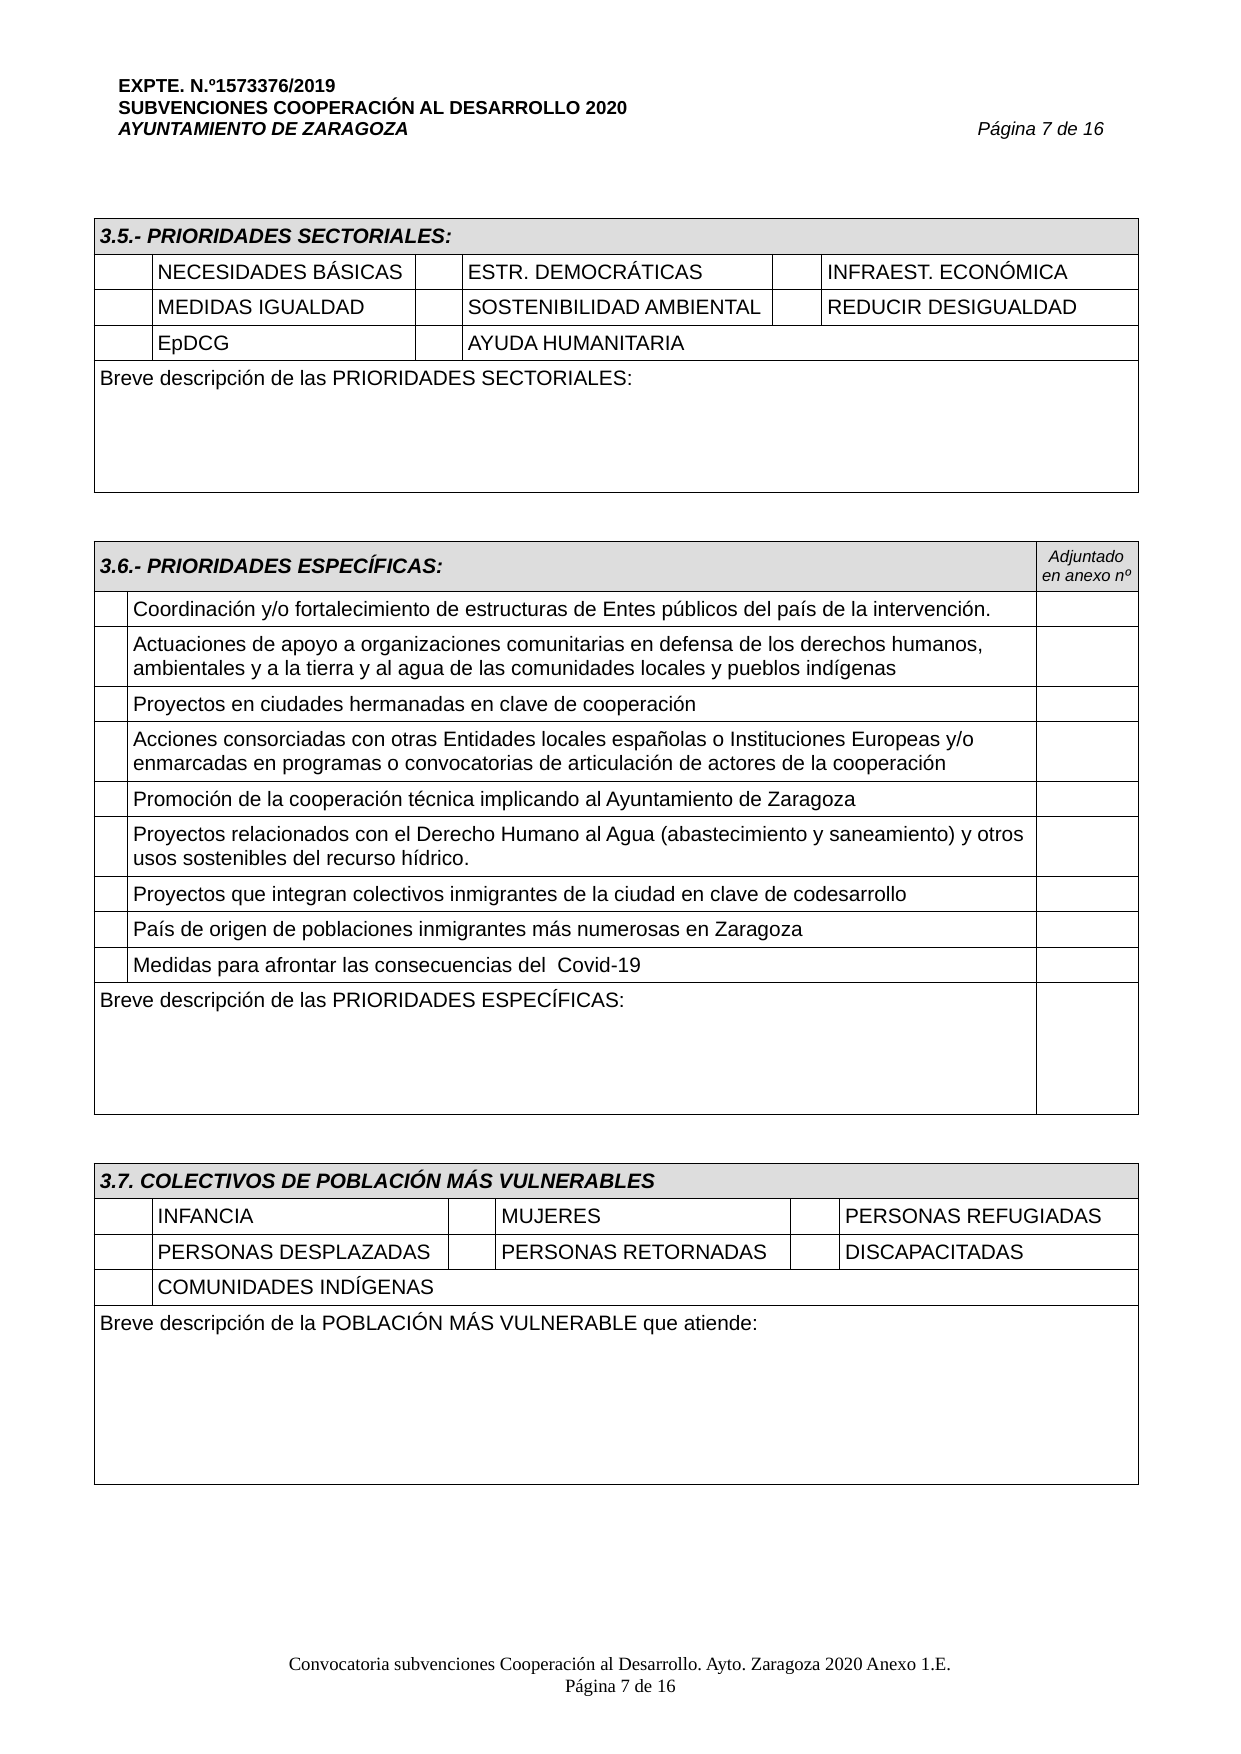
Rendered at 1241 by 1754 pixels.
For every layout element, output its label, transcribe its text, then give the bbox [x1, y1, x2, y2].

table_cell AYUDA HUMANITARIA [463, 326, 1138, 360]
table_cell ESTR. DEMOCRÁTICAS [463, 255, 772, 289]
table_cell [1037, 687, 1138, 721]
table_header 3.5.- PRIORIDADES SECTORIALES: [95, 219, 1138, 254]
table_cell COMUNIDADES INDÍGENAS [153, 1270, 1138, 1305]
table_header Adjuntado en anexo nº [1037, 542, 1138, 591]
table_cell [95, 877, 127, 911]
table_cell [95, 948, 127, 982]
table_cell Proyectos que integran colectivos inmigrantes de la ciudad en clave de codesarrollo [128, 877, 1036, 911]
table_cell Acciones consorciadas con otras Entidades locales españolas o Instituciones Europeas y/o enmarcadas en programas o convocatorias de articulación de actores de la cooperación [128, 722, 1036, 781]
table_cell [95, 290, 152, 325]
table_cell [449, 1235, 495, 1269]
table_cell INFANCIA [153, 1199, 448, 1234]
table_cell PERSONAS DESPLAZADAS [153, 1235, 448, 1269]
table_cell [95, 912, 127, 947]
table_cell PERSONAS RETORNADAS [496, 1235, 790, 1269]
table_header 3.7. COLECTIVOS DE POBLACIÓN MÁS VULNERABLES [95, 1164, 1138, 1198]
table_cell [1037, 627, 1138, 686]
table_cell [1037, 592, 1138, 626]
table_cell [95, 722, 127, 781]
table_cell [1037, 722, 1138, 781]
table_cell [95, 592, 127, 626]
table_cell [416, 255, 462, 289]
table_cell MUJERES [496, 1199, 790, 1234]
table_cell Proyectos en ciudades hermanadas en clave de cooperación [128, 687, 1036, 721]
table_cell [95, 326, 152, 360]
table_cell [773, 290, 821, 325]
table_cell [1037, 877, 1138, 911]
table_cell [95, 1199, 152, 1234]
table_cell [773, 255, 821, 289]
table_cell Breve descripción de las PRIORIDADES ESPECÍFICAS: [95, 983, 1036, 1114]
table_cell [1037, 817, 1138, 876]
table_cell [95, 255, 152, 289]
table_cell MEDIDAS IGUALDAD [153, 290, 415, 325]
table_cell Proyectos relacionados con el Derecho Humano al Agua (abastecimiento y saneamiento) y otros usos sostenibles del recurso hídrico. [128, 817, 1036, 876]
table_cell [95, 817, 127, 876]
table_cell Actuaciones de apoyo a organizaciones comunitarias en defensa de los derechos humanos, ambientales y a la tierra y al agua de las comunidades locales y pueblos indígenas [128, 627, 1036, 686]
table_cell [416, 326, 462, 360]
table_cell [791, 1199, 839, 1234]
table_cell Breve descripción de las PRIORIDADES SECTORIALES: [95, 361, 1138, 492]
table_cell [95, 782, 127, 816]
table_cell EpDCG [153, 326, 415, 360]
table_cell [95, 687, 127, 721]
table_header 3.6.- PRIORIDADES ESPECÍFICAS: [95, 542, 1036, 591]
table_cell [1037, 983, 1138, 1114]
table_cell INFRAEST. ECONÓMICA [822, 255, 1138, 289]
table_cell DISCAPACITADAS [840, 1235, 1138, 1269]
table_cell [416, 290, 462, 325]
table_cell [95, 1235, 152, 1269]
table_cell Coordinación y/o fortalecimiento de estructuras de Entes públicos del país de la intervención. [128, 592, 1036, 626]
table_cell País de origen de poblaciones inmigrantes más numerosas en Zaragoza [128, 912, 1036, 947]
table_cell NECESIDADES BÁSICAS [153, 255, 415, 289]
table_cell PERSONAS REFUGIADAS [840, 1199, 1138, 1234]
table_cell [791, 1235, 839, 1269]
table_cell [95, 1270, 152, 1305]
table_cell Medidas para afrontar las consecuencias del Covid-19 [128, 948, 1036, 982]
table_cell Promoción de la cooperación técnica implicando al Ayuntamiento de Zaragoza [128, 782, 1036, 816]
table_cell Breve descripción de la POBLACIÓN MÁS VULNERABLE que atiende: [95, 1306, 1138, 1484]
table_cell [1037, 782, 1138, 816]
table_cell REDUCIR DESIGUALDAD [822, 290, 1138, 325]
table_cell [1037, 948, 1138, 982]
table_cell [449, 1199, 495, 1234]
table_cell [1037, 912, 1138, 947]
table_cell [95, 627, 127, 686]
table_cell SOSTENIBILIDAD AMBIENTAL [463, 290, 772, 325]
